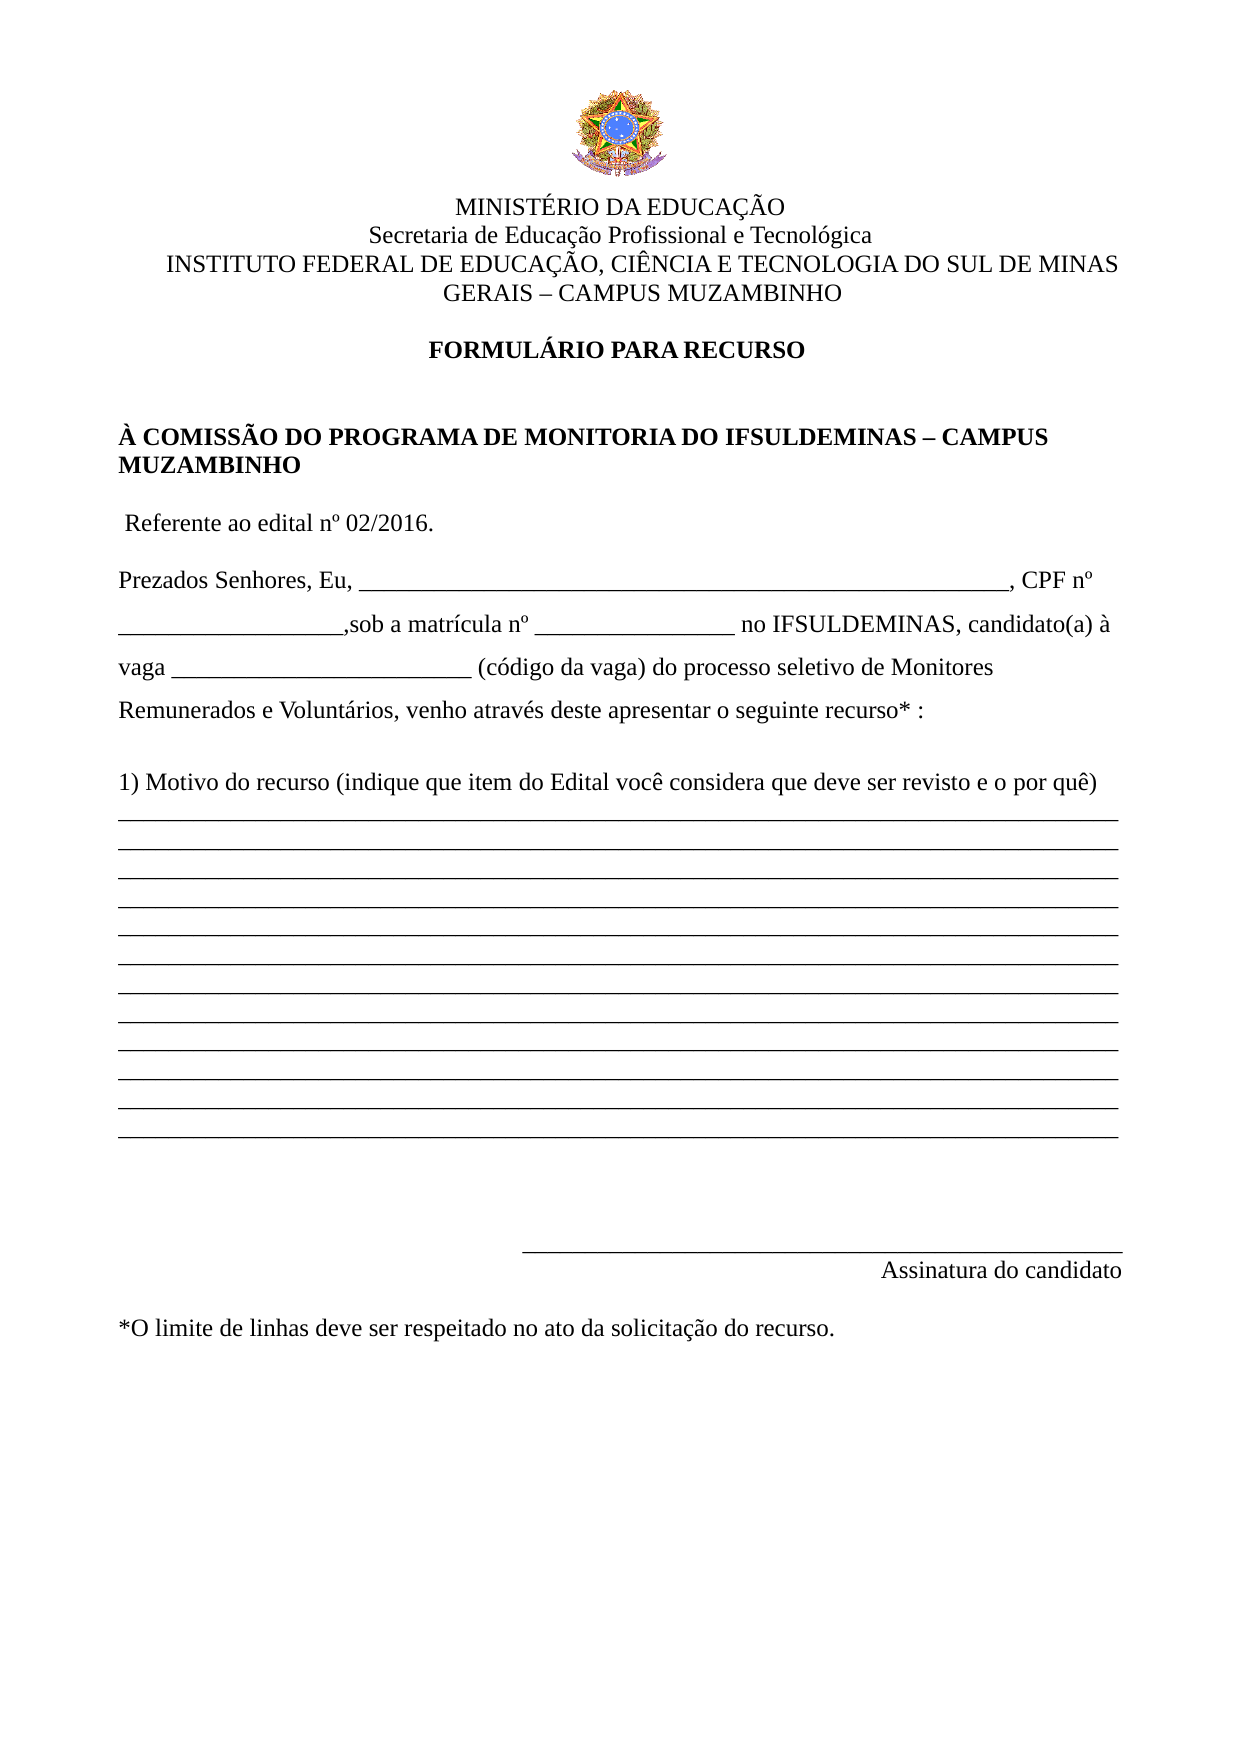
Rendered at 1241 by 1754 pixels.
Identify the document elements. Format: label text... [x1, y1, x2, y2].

text ________________________________________________ [118, 1227, 1122, 1256]
text À COMISSÃO DO PROGRAMA DE MONITORIA DO IFSULDEMINAS – CAMPUS MUZAMBINHO [118, 422, 1122, 479]
picture [572, 88, 668, 178]
text 1) Motivo do recurso (indique que item do Edital você considera que deve ser revisto e o por quê) [118, 767, 1122, 796]
text MINISTÉRIO DA EDUCAÇÃO [118, 192, 1122, 221]
subtitle INSTITUTO FEDERAL DE EDUCAÇÃO, CIÊNCIA E TECNOLOGIA DO SUL DE MINAS GERAIS – CAMPUS MUZAMBINHO [118, 249, 1122, 307]
text Assinatura do candidato [118, 1256, 1122, 1284]
text ________________________________________________________________________________________________________________________________________________________________________________________________________________________________________________________________________________________________________________________________________________________________________________________________________________________________________________________________________________________________ [118, 968, 1122, 1141]
text Secretaria de Educação Profissional e Tecnológica [118, 221, 1122, 249]
text ________________________________________________________________________________________________________________________________________________________________________________________________________________________________________________________________________________________________________________________________________________________________________________________________________________________________________________________________________________________________ [118, 796, 1122, 968]
text Referente ao edital nº 02/2016. [118, 508, 1122, 537]
text *O limite de linhas deve ser respeitado no ato da solicitação do recurso. [118, 1313, 1122, 1342]
text FORMULÁRIO PARA RECURSO [118, 336, 1122, 364]
text Prezados Senhores, Eu, ____________________________________________________, CPF nº __________________,sob a matrícula nº ________________ no IFSULDEMINAS, candidato(a) à vaga ________________________ (código da vaga) do processo seletivo de Monitores Remunerados e Voluntários, venho através deste apresentar o seguinte recurso* : [118, 566, 1122, 724]
